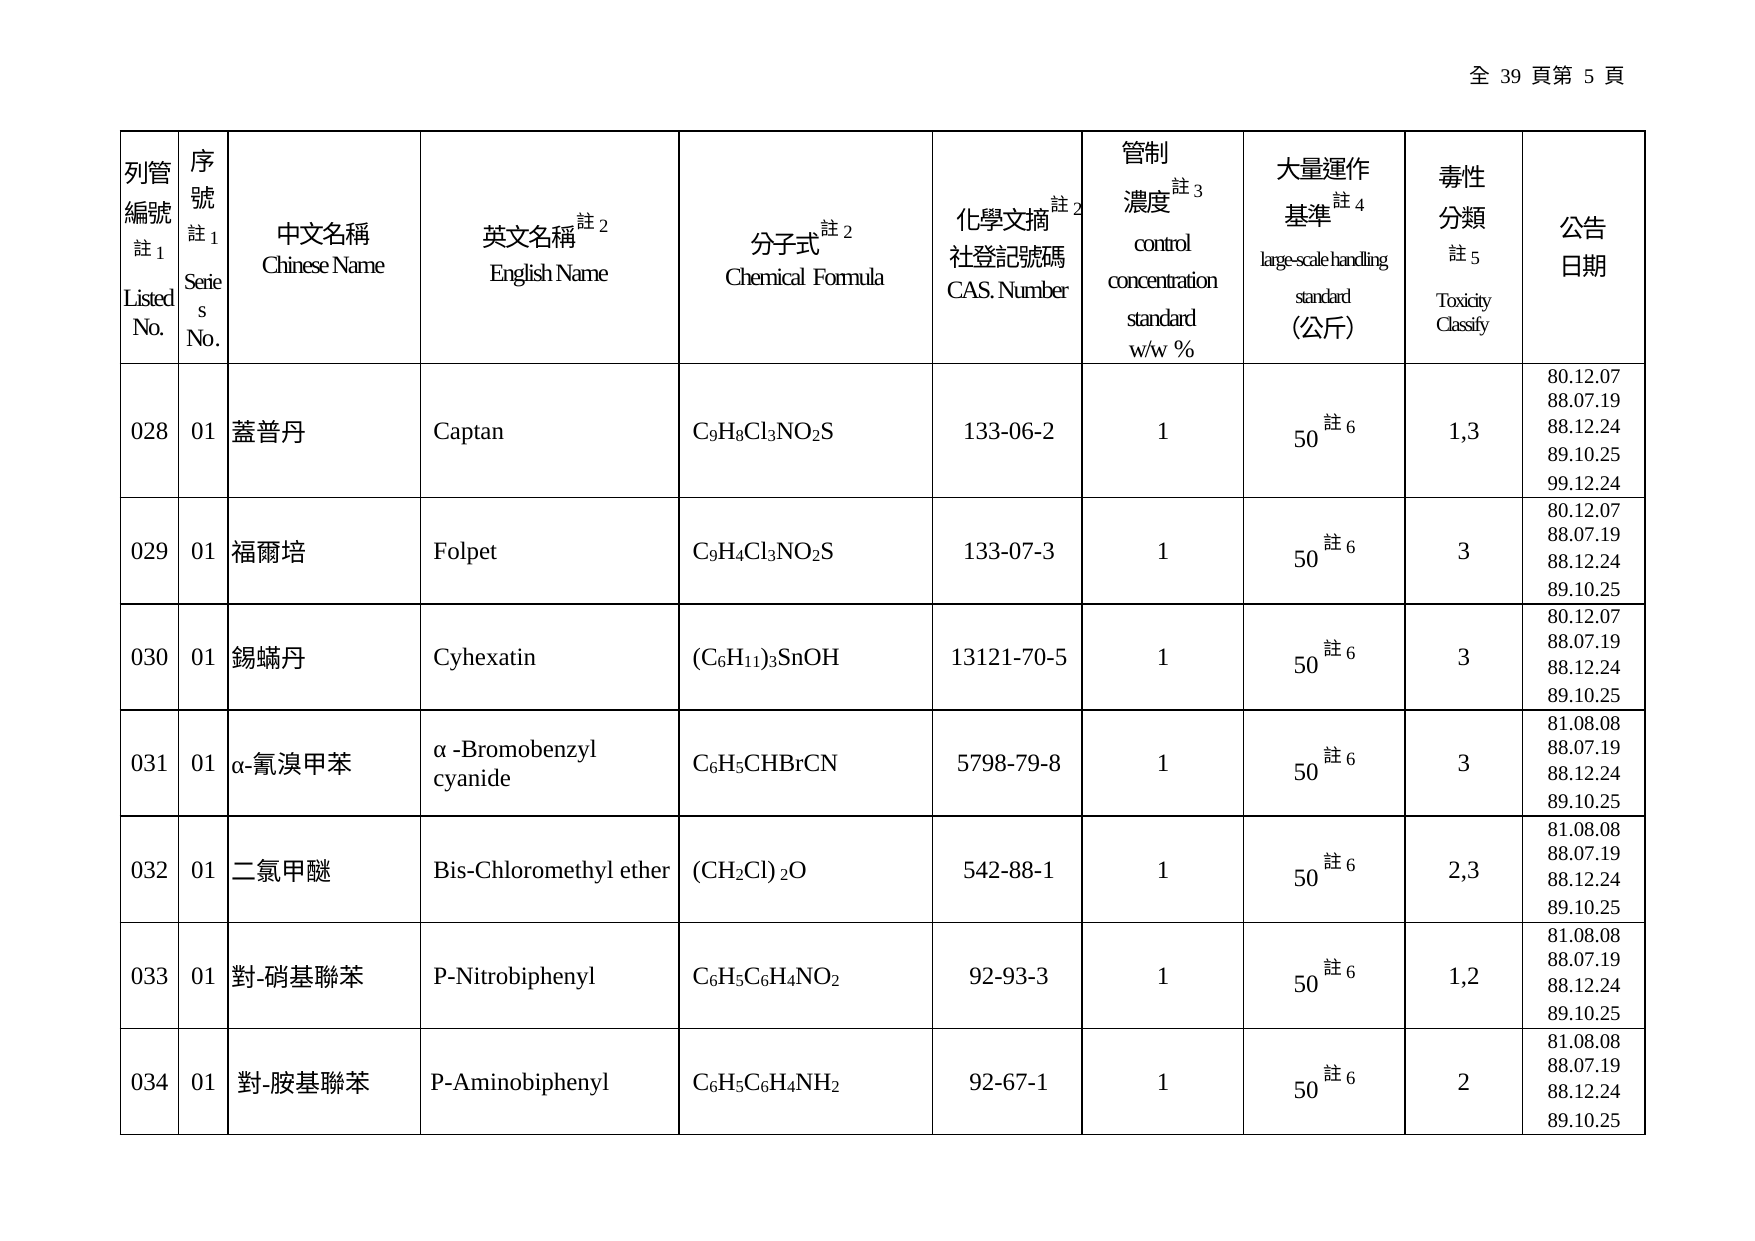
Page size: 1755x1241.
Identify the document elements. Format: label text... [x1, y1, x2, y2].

table_cell 50註6 [1244, 923, 1404, 1027]
table_cell C6H5C6H4NH2 [680, 1029, 932, 1134]
table_cell 01 [179, 605, 227, 709]
table_cell 80.12.07 88.07.19 88.12.24 89.10.25 99.12.24 [1523, 364, 1644, 497]
table_cell α -Bromobenzyl cyanide [421, 711, 678, 815]
table_cell 01 [179, 923, 227, 1027]
table_cell Bis-Chloromethyl ether [421, 817, 678, 921]
table_cell 1 [1083, 364, 1243, 497]
table_cell 032 [121, 817, 178, 921]
table_cell 133-06-2 [933, 364, 1081, 497]
table_cell Captan [421, 364, 678, 497]
table_cell 錫蟎丹 [229, 605, 420, 709]
table_cell 2 [1406, 1029, 1522, 1134]
table_cell 1 [1083, 498, 1243, 603]
table_cell 030 [121, 605, 178, 709]
table_header 毒性 分類 註5 Toxicity Classify [1406, 132, 1522, 362]
table_cell α-氰溴甲苯 [229, 711, 420, 815]
table_cell 1 [1083, 923, 1243, 1027]
table_header 大量運作 基準註4 large-scale handling standard （公斤） [1244, 132, 1404, 362]
table_cell 01 [179, 498, 227, 603]
table_cell 5798-79-8 [933, 711, 1081, 815]
table_cell 50註6 [1244, 1029, 1404, 1134]
table_cell 81.08.08 88.07.19 88.12.24 89.10.25 [1523, 1029, 1644, 1134]
table_cell 133-07-3 [933, 498, 1081, 603]
table_header 化學文摘註2 社登記號碼 CAS. Number [933, 132, 1081, 362]
table_cell 3 [1406, 605, 1522, 709]
table_cell 81.08.08 88.07.19 88.12.24 89.10.25 [1523, 923, 1644, 1027]
table_cell 01 [179, 817, 227, 921]
table_cell 二氯甲醚 [229, 817, 420, 921]
table_cell 1 [1083, 711, 1243, 815]
table_cell (CH2Cl) 2O [680, 817, 932, 921]
table_cell 2,3 [1406, 817, 1522, 921]
table_cell 對-硝基聯苯 [229, 923, 420, 1027]
table_cell 80.12.07 88.07.19 88.12.24 89.10.25 [1523, 605, 1644, 709]
table_cell 1,2 [1406, 923, 1522, 1027]
table_header 管制 濃度註3 control concentration standard w/w % [1083, 132, 1243, 362]
table_cell 034 [121, 1029, 178, 1134]
table_cell P-Nitrobiphenyl [421, 923, 678, 1027]
table_header 英文名稱註2 English Name [421, 132, 678, 362]
table_cell Cyhexatin [421, 605, 678, 709]
table_cell 50註6 [1244, 364, 1404, 497]
table_cell 50註6 [1244, 711, 1404, 815]
table_cell 蓋普丹 [229, 364, 420, 497]
table_cell 50註6 [1244, 498, 1404, 603]
table_cell 01 [179, 364, 227, 497]
table_cell 028 [121, 364, 178, 497]
table_cell 1 [1083, 1029, 1243, 1134]
table_cell P-Aminobiphenyl [421, 1029, 678, 1134]
table_cell C6H5CHBrCN [680, 711, 932, 815]
table_cell 01 [179, 711, 227, 815]
table_cell 1 [1083, 605, 1243, 709]
table_cell 80.12.07 88.07.19 88.12.24 89.10.25 [1523, 498, 1644, 603]
table_header 列管 編號 註1 Listed No. [121, 132, 178, 362]
table_cell 033 [121, 923, 178, 1027]
table_cell 542-88-1 [933, 817, 1081, 921]
table_cell Folpet [421, 498, 678, 603]
table_cell 3 [1406, 498, 1522, 603]
table_cell 對-胺基聯苯 [229, 1029, 420, 1134]
table_header 序號 註1 Series No. [179, 132, 227, 362]
table_header 分子式註2 Chemical Formula [680, 132, 932, 362]
table_cell 81.08.08 88.07.19 88.12.24 89.10.25 [1523, 711, 1644, 815]
table_cell 50註6 [1244, 605, 1404, 709]
table_cell C6H5C6H4NO2 [680, 923, 932, 1027]
table_cell 031 [121, 711, 178, 815]
table_cell 01 [179, 1029, 227, 1134]
table_cell 3 [1406, 711, 1522, 815]
table_cell 13121-70-5 [933, 605, 1081, 709]
table_header 中文名稱 Chinese Name [229, 132, 420, 362]
table_cell 029 [121, 498, 178, 603]
table_header 公告 日期 [1523, 132, 1644, 362]
table_cell 92-93-3 [933, 923, 1081, 1027]
table_cell 92-67-1 [933, 1029, 1081, 1134]
table_cell 81.08.08 88.07.19 88.12.24 89.10.25 [1523, 817, 1644, 921]
table_cell 50註6 [1244, 817, 1404, 921]
table_cell 1 [1083, 817, 1243, 921]
table_cell C9H4Cl3NO2S [680, 498, 932, 603]
table_cell (C6H11)3SnOH [680, 605, 932, 709]
table_cell 福爾培 [229, 498, 420, 603]
table_cell 1,3 [1406, 364, 1522, 497]
table_cell C9H8Cl3NO2S [680, 364, 932, 497]
